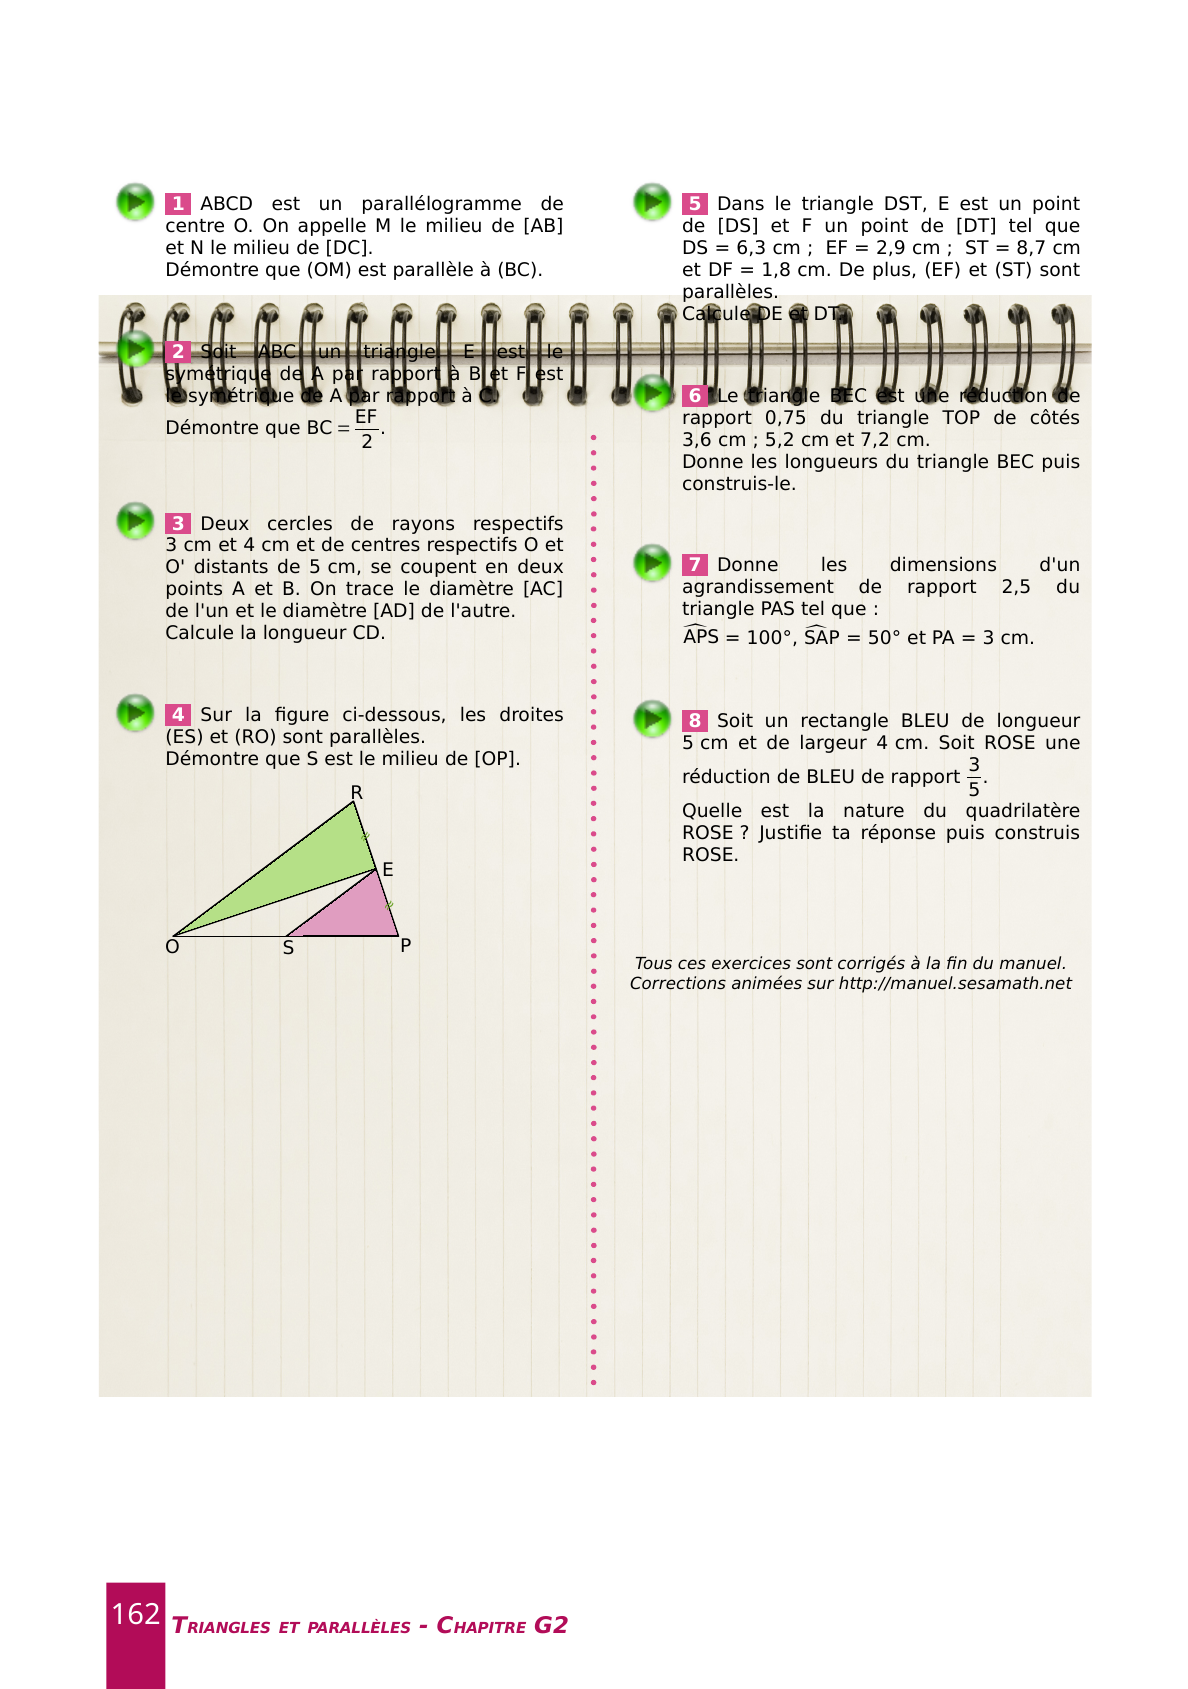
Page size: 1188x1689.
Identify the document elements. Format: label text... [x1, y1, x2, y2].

picture [627, 177, 678, 228]
table_header ABCD est un parallélogramme de centre O. On appelle M le milieu de [AB] et N le milieu de [DC]. Démontre que (OM) est parallèle à (BC). [165, 177, 564, 281]
table_header [623, 177, 682, 295]
picture [110, 177, 161, 228]
table_header [106, 177, 165, 281]
picture [98, 295, 1092, 1397]
table_header Dans le triangle DST, E est un point de [DS] et F un point de [DT] tel que DS = 6,3 cm ; EF = 2,9 cm ; ST = 8,7 cm et DF = 1,8 cm. De plus, (EF) et (ST) sont parallèles. Calcule DE et DT. [682, 177, 1081, 295]
